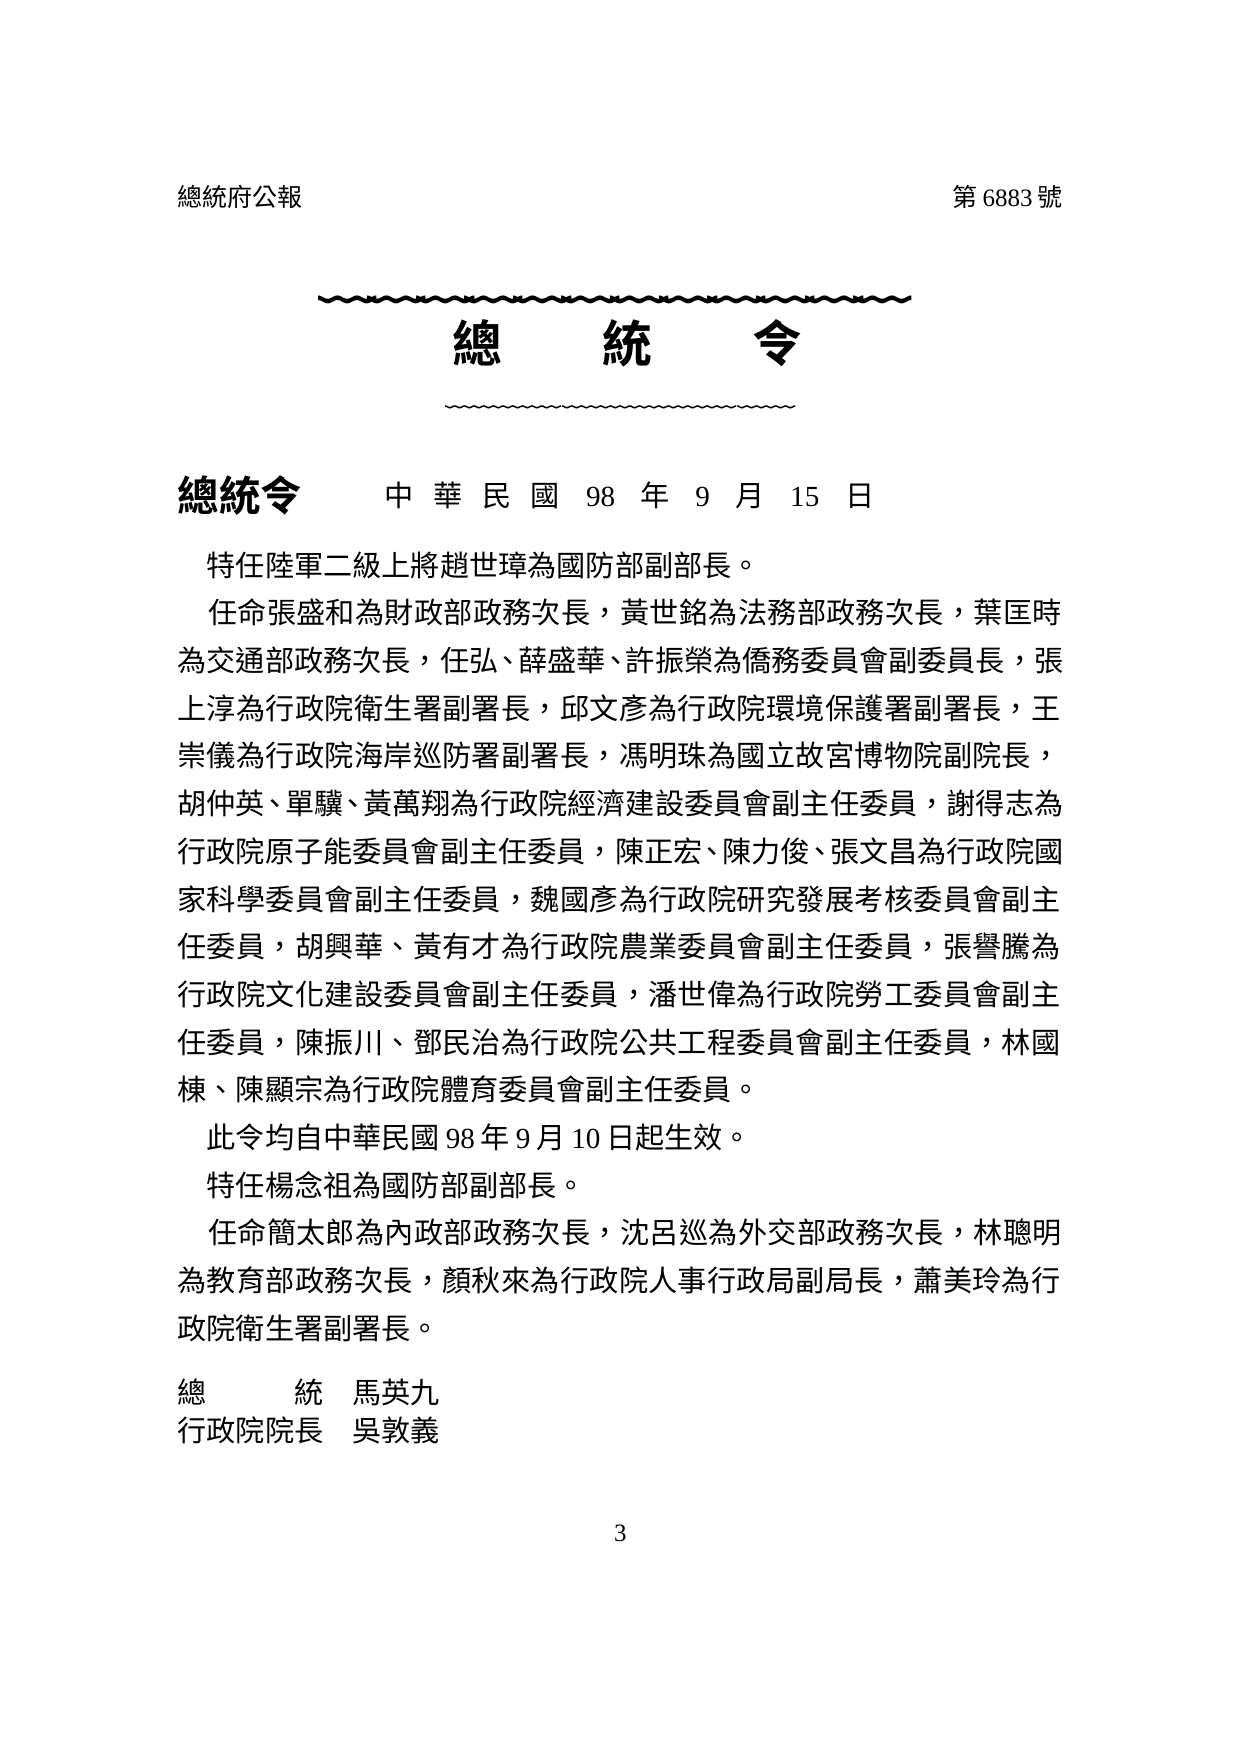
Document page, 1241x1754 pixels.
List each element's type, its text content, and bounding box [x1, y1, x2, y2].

text ﹏﹏﹏﹏﹏﹏﹏﹏﹏﹏﹏﹏ [177, 278, 1063, 303]
text 任命張盛和為財政部政務次長，黃世銘為法務部政務次長，葉匡時為交通部政務次長，任弘、薛盛華、許振榮為僑務委員會副委員長，張上淳為行政院衛生署副署長，邱文彥為行政院環境保護署副署長，王崇儀為行政院海岸巡防署副署長，馮明珠為國立故宮博物院副院長，胡仲英、單驥、黃萬翔為行政院經濟建設委員會副主任委員，謝得志為行政院原子能委員會副主任委員，陳正宏、陳力俊、張文昌為行政院國家科學委員會副主任委員，魏國彥為行政院研究發展考核委員會副主任委員，胡興華、黃有才為行政院農業委員會副主任委員，張譽騰為行政院文化建設委員會副主任委員，潘世偉為行政院勞工委員會副主任委員，陳振川、鄧民治為行政院公共工程委員會副主任委員，林國棟、陳顯宗為行政院體育委員會副主任委員。 [177, 586, 1063, 1110]
text 行政院院長 吳敦義 [177, 1411, 1063, 1449]
text 此令均自中華民國98年9月10日起生效。 [177, 1110, 1063, 1158]
text 任命簡太郎為內政部政務次長，沈呂巡為外交部政務次長，林聰明為教育部政務次長，顏秋來為行政院人事行政局副局長，蕭美玲為行政院衛生署副署長。 [177, 1206, 1063, 1349]
text 特任楊念祖為國防部副部長。 [177, 1158, 1063, 1206]
text 總 統 馬英九 [177, 1374, 1063, 1411]
table_header 中華民國98年9月15日 [381, 449, 877, 538]
text 總 統 令 [192, 316, 1063, 374]
text 特任陸軍二級上將趙世璋為國防部副部長。 [177, 538, 1063, 586]
text ﹏﹏﹏﹏﹏﹏﹏﹏﹏﹏﹏﹏ [177, 387, 1063, 412]
table_header 總統令 [174, 449, 381, 538]
